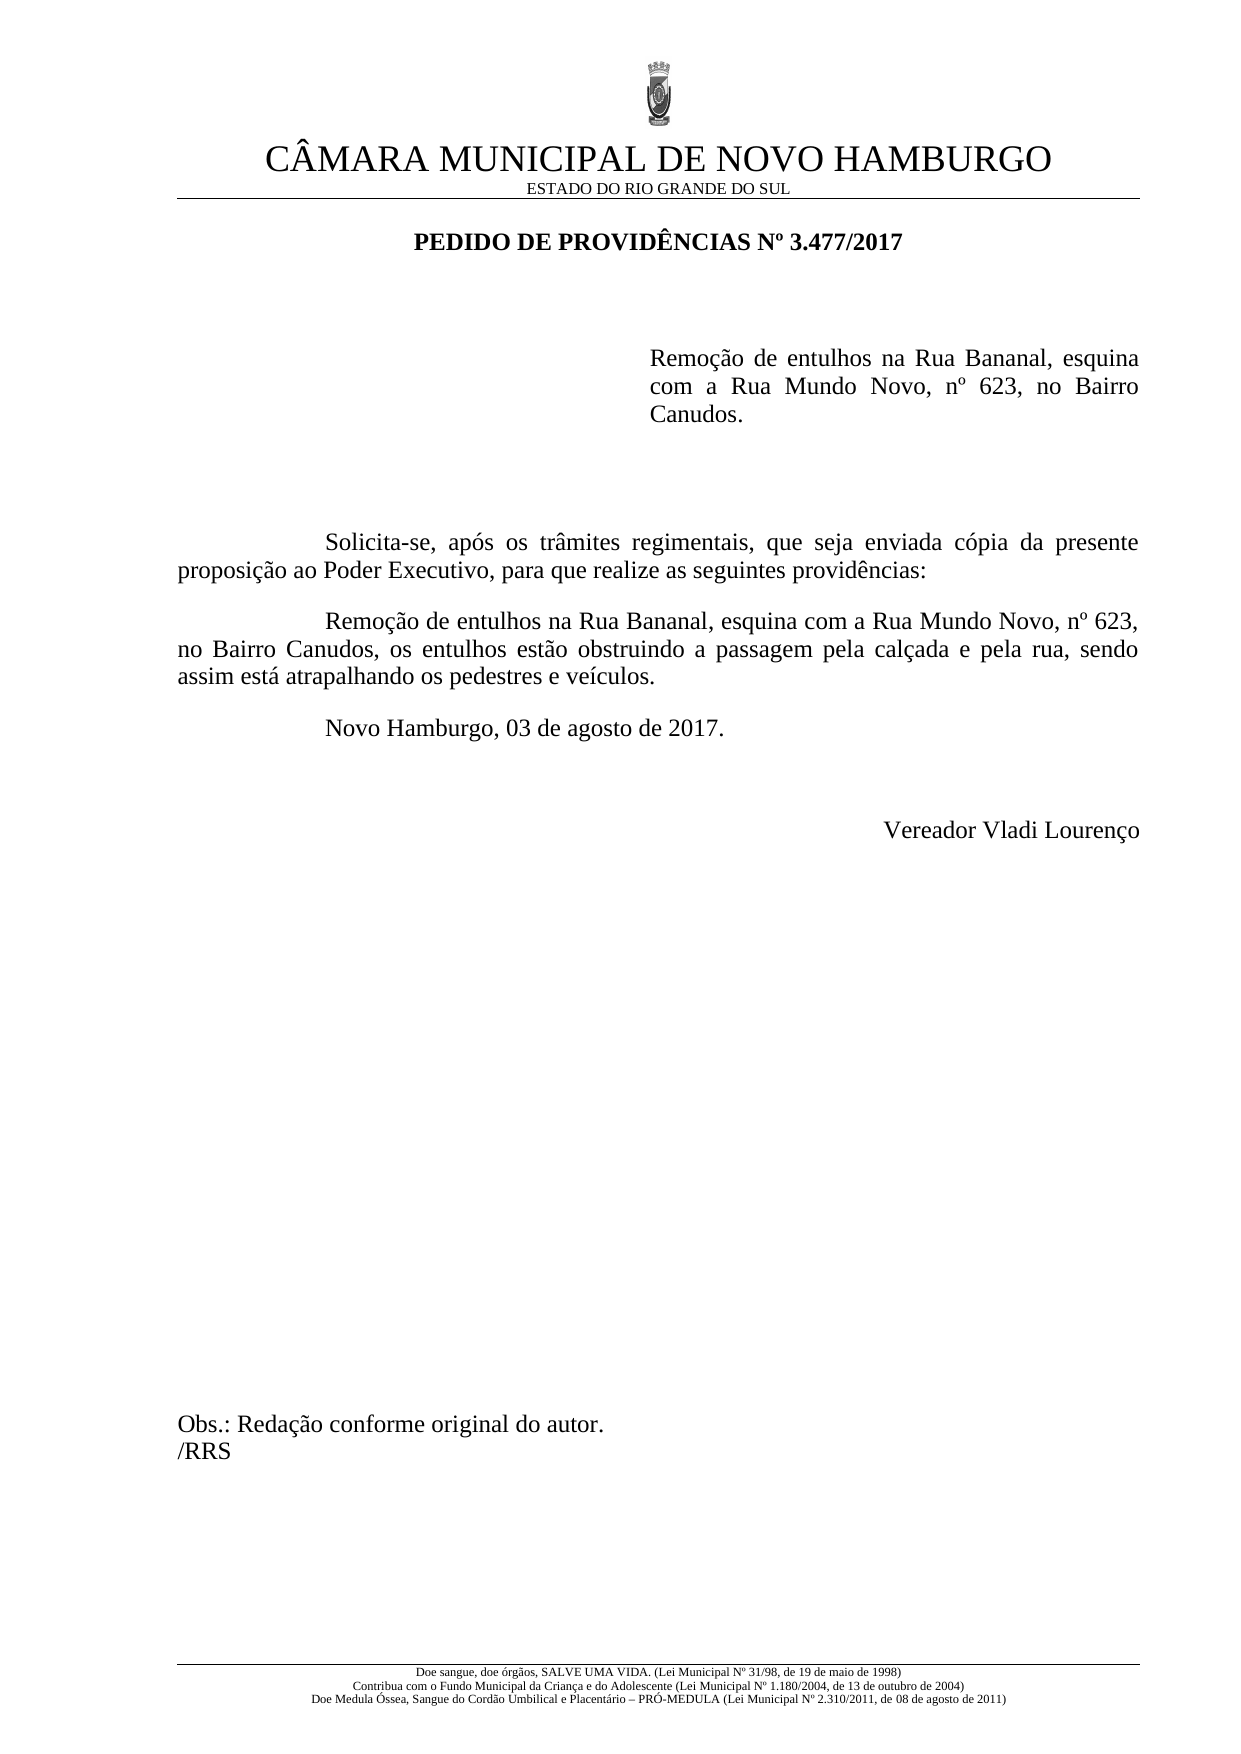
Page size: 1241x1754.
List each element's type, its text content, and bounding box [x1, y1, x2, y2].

text PEDIDO DE PROVIDÊNCIAS Nº 3.477/2017 [177, 228, 1140, 256]
text Remoção de entulhos na Rua Bananal, esquina com a Rua Mundo Novo, nº 623, no Bairro Canudos, os entulhos estão obstruindo a passagem pela calçada e pela rua, sendo assim está atrapalhando os pedestres e veículos. [177, 607, 1140, 690]
text Novo Hamburgo, 03 de agosto de 2017. [177, 714, 1140, 741]
text Solicita-se, após os trâmites regimentais, que seja enviada cópia da presente proposição ao Poder Executivo, para que realize as seguintes providências: [177, 528, 1140, 583]
text /RRS [177, 1437, 1140, 1465]
text Obs.: Redação conforme original do autor. [177, 1410, 1140, 1437]
text Vereador Vladi Lourenço [177, 816, 1140, 844]
text Remoção de entulhos na Rua Bananal, esquina com a Rua Mundo Novo, nº 623, no Bairro Canudos. [649, 344, 1140, 428]
